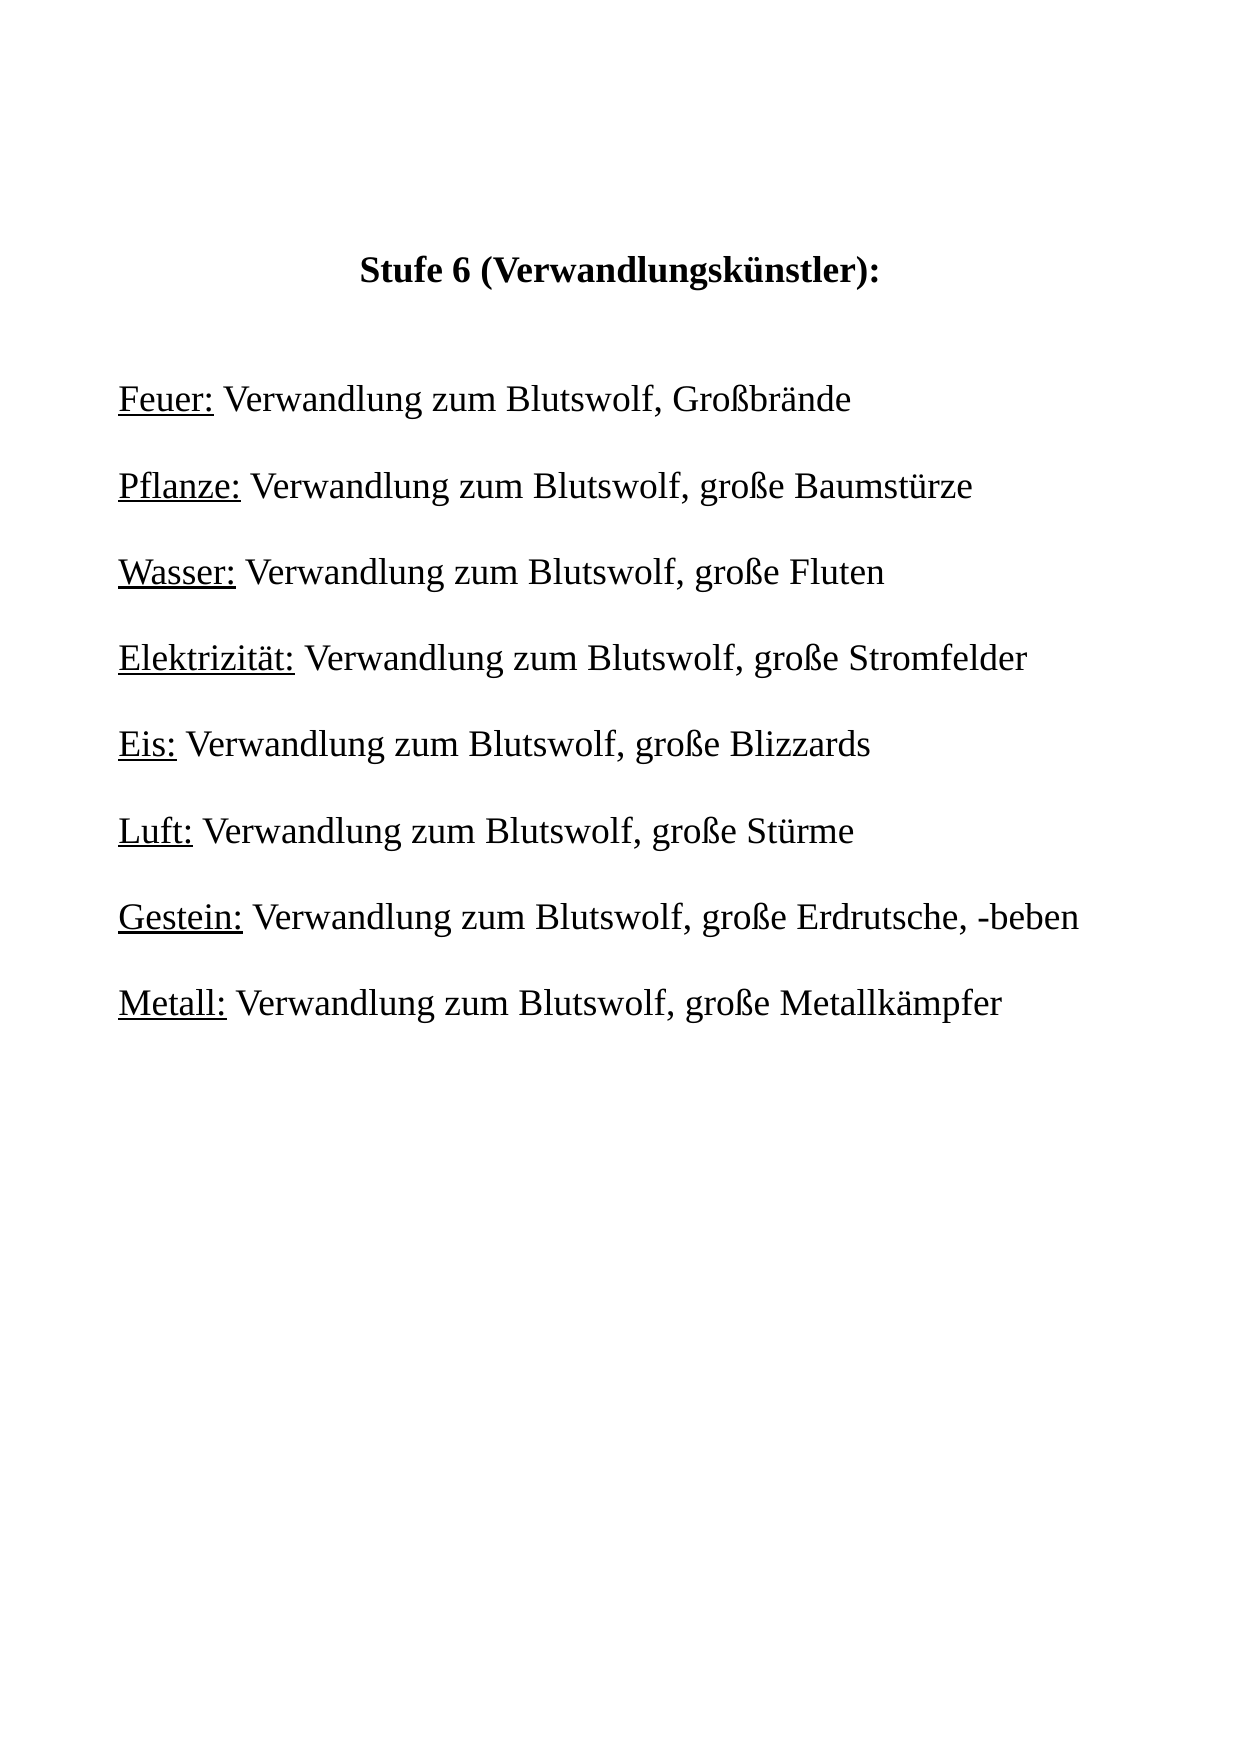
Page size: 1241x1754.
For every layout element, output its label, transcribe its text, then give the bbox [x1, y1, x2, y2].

text Pflanze: Verwandlung zum Blutswolf, große Baumstürze [118, 463, 1122, 506]
text Elektrizität: Verwandlung zum Blutswolf, große Stromfelder [118, 636, 1122, 679]
text Wasser: Verwandlung zum Blutswolf, große Fluten [118, 549, 1122, 592]
text Luft: Verwandlung zum Blutswolf, große Stürme [118, 808, 1122, 851]
text Metall: Verwandlung zum Blutswolf, große Metallkämpfer [118, 981, 1122, 1024]
text Stufe 6 (Verwandlungskünstler): [118, 247, 1122, 291]
text Gestein: Verwandlung zum Blutswolf, große Erdrutsche, -beben [118, 894, 1122, 937]
text Feuer: Verwandlung zum Blutswolf, Großbrände [118, 377, 1122, 420]
text Eis: Verwandlung zum Blutswolf, große Blizzards [118, 722, 1122, 765]
